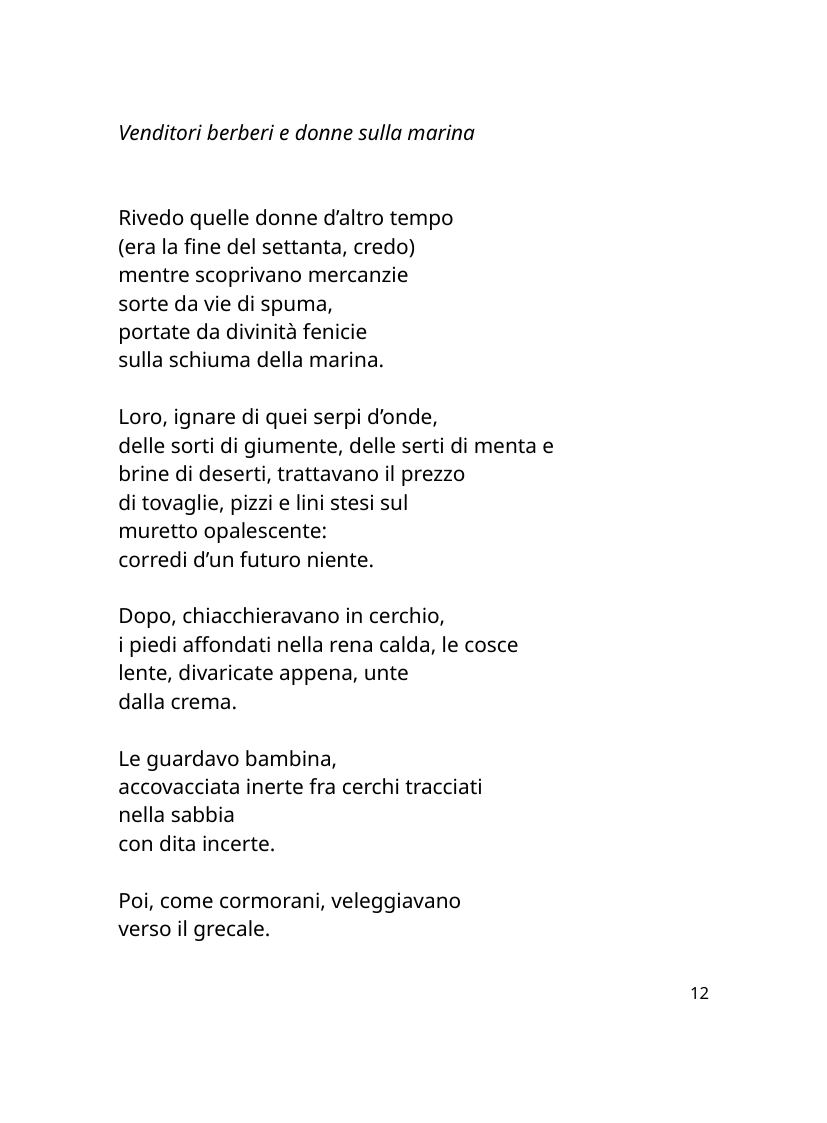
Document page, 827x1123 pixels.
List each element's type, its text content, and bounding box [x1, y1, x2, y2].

text muretto opalescente: [118, 516, 709, 545]
text Poi, come cormorani, veleggiavano [118, 886, 709, 914]
text (era la fine del settanta, credo) [118, 232, 709, 260]
text Venditori berberi e donne sulla marina [118, 118, 709, 147]
text mentre scoprivano mercanzie [118, 260, 709, 289]
text lente, divaricate appena, unte [118, 658, 709, 687]
text portate da divinità fenicie [118, 317, 709, 346]
text verso il grecale. [118, 914, 709, 943]
text sulla schiuma della marina. [118, 346, 709, 374]
text delle sorti di giumente, delle serti di menta e [118, 431, 709, 459]
text dalla crema. [118, 687, 709, 715]
text Rivedo quelle donne d’altro tempo [118, 203, 709, 232]
text di tovaglie, pizzi e lini stesi sul [118, 488, 709, 516]
text brine di deserti, trattavano il prezzo [118, 459, 709, 488]
text i piedi affondati nella rena calda, le cosce [118, 630, 709, 658]
text Loro, ignare di quei serpi d’onde, [118, 402, 709, 431]
text accovacciata inerte fra cerchi tracciati [118, 772, 709, 801]
text Dopo, chiacchieravano in cerchio, [118, 602, 709, 630]
text con dita incerte. [118, 829, 709, 857]
text sorte da vie di spuma, [118, 289, 709, 317]
text nella sabbia [118, 801, 709, 829]
text Le guardavo bambina, [118, 744, 709, 772]
text corredi d’un futuro niente. [118, 545, 709, 573]
